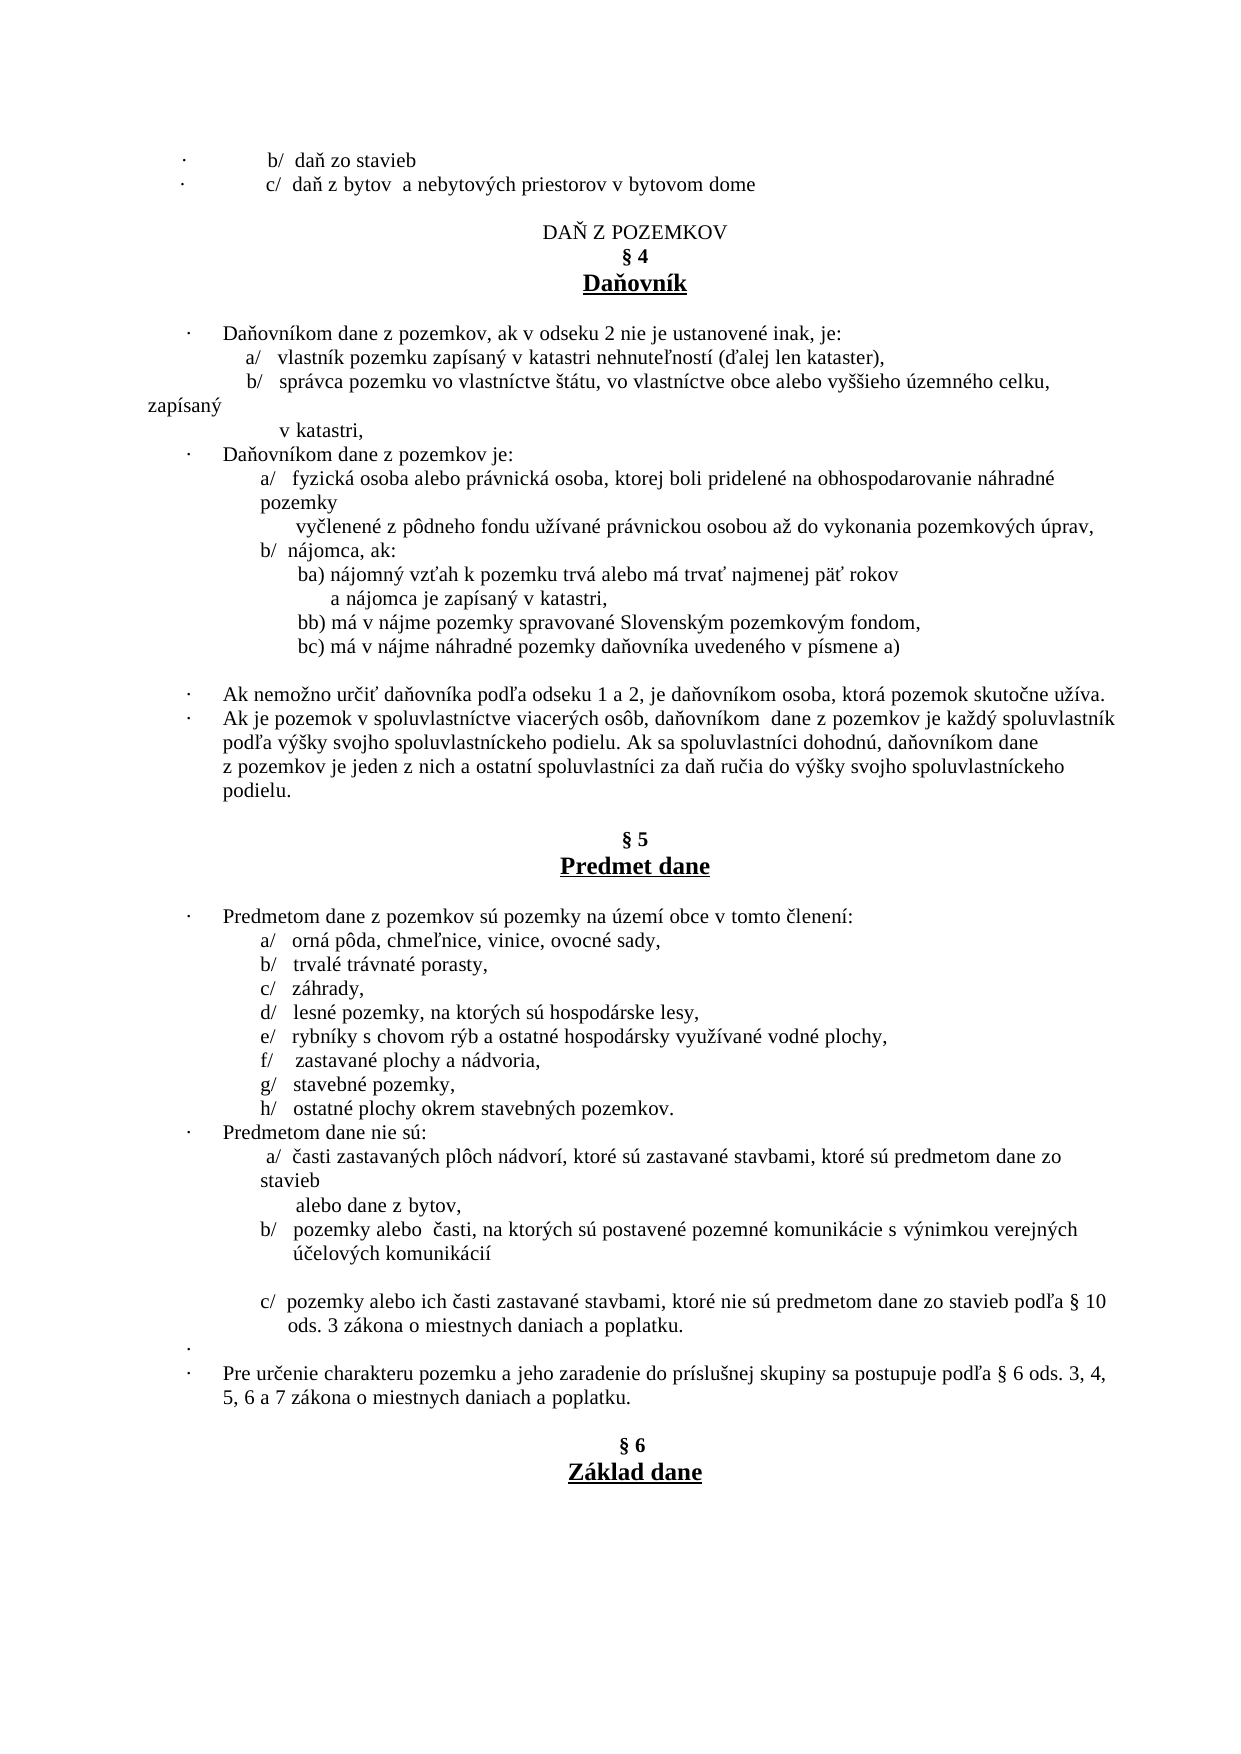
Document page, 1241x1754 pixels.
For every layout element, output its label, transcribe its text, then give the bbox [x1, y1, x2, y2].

text c/ pozemky alebo ich časti zastavané stavbami, ktoré nie sú predmetom dane zo stavieb podľa § 10 [260, 1289, 1122, 1313]
list b/ daň zo stavieb [181, 148, 1122, 172]
text § 4 [148, 244, 1122, 268]
list Pre určenie charakteru pozemku a jeho zaradenie do príslušnej skupiny sa postupuje podľa § 6 ods. 3, 4, 5, 6 a 7 zákona o miestnych daniach a poplatku. [185, 1361, 1122, 1409]
text d/ lesné pozemky, na ktorých sú hospodárske lesy, [260, 1000, 1122, 1024]
list Predmetom dane nie sú: [185, 1120, 1122, 1144]
list c/ daň z bytov a nebytových priestorov v bytovom dome [179, 172, 1122, 196]
text a/ vlastník pozemku zapísaný v katastri nehnuteľností (ďalej len kataster), [185, 345, 1122, 369]
list Daňovníkom dane z pozemkov, ak v odseku 2 nie je ustanovené inak, je: [185, 321, 1122, 345]
subtitle Daňovník [148, 268, 1122, 297]
text ods. 3 zákona o miestnych daniach a poplatku. [260, 1313, 1122, 1337]
text b/ pozemky alebo časti, na ktorých sú postavené pozemné komunikácie s výnimkou verejných [260, 1216, 1122, 1241]
text c/ záhrady, [260, 976, 1122, 1000]
text f/ zastavané plochy a nádvoria, [260, 1048, 1122, 1072]
list Ak je pozemok v spoluvlastníctve viacerých osôb, daňovníkom dane z pozemkov je každý spoluvlastník podľa výšky svojho spoluvlastníckeho podielu. Ak sa spoluvlastníci dohodnú, daňovníkom dane z pozemkov je jeden z nich a ostatní spoluvlastníci za daň ručia do výšky svojho spoluvlastníckeho podielu. [185, 706, 1122, 802]
text a nájomca je zapísaný v katastri, [298, 586, 1122, 610]
text ba) nájomný vzťah k pozemku trvá alebo má trvať najmenej päť rokov [298, 562, 1122, 586]
text § 6 [148, 1433, 1122, 1457]
text e/ rybníky s chovom rýb a ostatné hospodársky využívané vodné plochy, [260, 1024, 1122, 1048]
text účelových komunikácií [260, 1241, 1122, 1264]
text h/ ostatné plochy okrem stavebných pozemkov. [260, 1096, 1122, 1120]
list Daňovníkom dane z pozemkov je: [185, 441, 1122, 466]
text b/ trvalé trávnaté porasty, [260, 952, 1122, 976]
subtitle Základ dane [148, 1457, 1122, 1486]
text DAŇ Z POZEMKOV [148, 220, 1122, 244]
text § 5 [148, 826, 1122, 851]
text a/ časti zastavaných plôch nádvorí, ktoré sú zastavané stavbami, ktoré sú predmetom dane zo stavieb [260, 1144, 1122, 1192]
subtitle Predmet dane [148, 851, 1122, 879]
text b/ správca pozemku vo vlastníctve štátu, vo vlastníctve obce alebo vyššieho územného celku, zapísaný [148, 369, 1122, 417]
text bc) má v nájme náhradné pozemky daňovníka uvedeného v písmene a) [298, 634, 1122, 658]
text alebo dane z bytov, [148, 1192, 1122, 1216]
list Ak nemožno určiť daňovníka podľa odseku 1 a 2, je daňovníkom osoba, ktorá pozemok skutočne užíva. [185, 682, 1122, 706]
text v katastri, [148, 417, 1122, 441]
text b/ nájomca, ak: [260, 538, 1122, 562]
text vyčlenené z pôdneho fondu užívané právnickou osobou až do vykonania pozemkových úprav, [148, 514, 1122, 538]
text bb) má v nájme pozemky spravované Slovenským pozemkovým fondom, [298, 610, 1122, 634]
text a/ fyzická osoba alebo právnická osoba, ktorej boli pridelené na obhospodarovanie náhradné pozemky [260, 466, 1122, 514]
text g/ stavebné pozemky, [260, 1072, 1122, 1096]
text a/ orná pôda, chmeľnice, vinice, ovocné sady, [260, 928, 1122, 952]
list Predmetom dane z pozemkov sú pozemky na území obce v tomto členení: [185, 904, 1122, 928]
